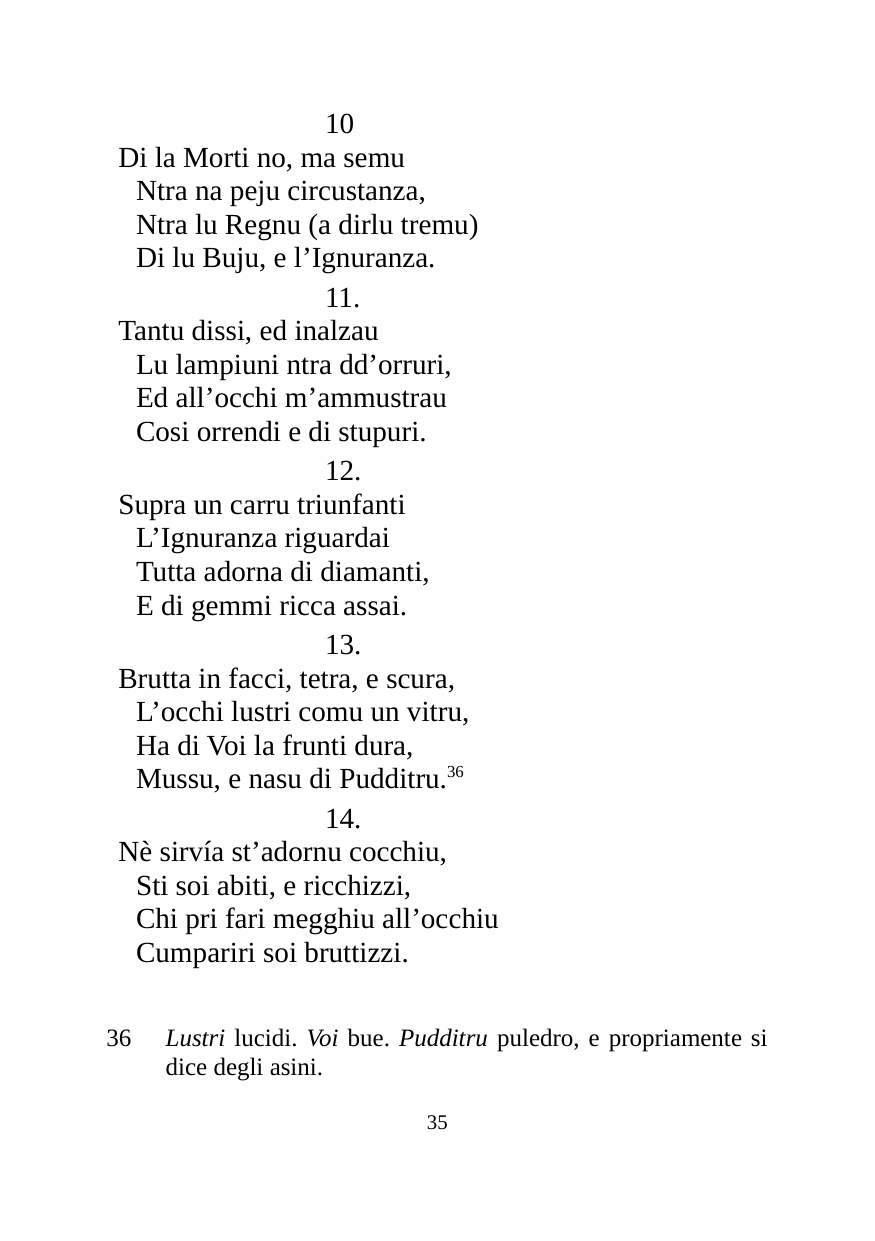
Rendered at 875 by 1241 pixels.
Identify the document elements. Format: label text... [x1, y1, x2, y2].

text Supra un carru triunfanti L’Ignuranza riguardai Tutta adorna di diamanti, E di gemmi ricca assai. [118, 487, 768, 621]
text 11. [325, 280, 768, 313]
text Tantu dissi, ed inalzau Lu lampiuni ntra dd’orruri, Ed all’occhi m’ammustrau Cosi orrendi e di stupuri. [118, 313, 768, 448]
text 10 [325, 106, 768, 140]
text Nè sirvía st’adornu cocchiu, Sti soi abiti, e ricchizzi, Chi pri fari megghiu all’occhiu Cumpariri soi bruttizzi. [118, 834, 768, 968]
text 13. [325, 627, 768, 661]
text 12. [325, 453, 768, 487]
text Brutta in facci, tetra, e scura, L’occhi lustri comu un vitru, Ha di Voi la frunti dura, Mussu, e nasu di Pudditru. [118, 661, 768, 795]
text Di la Morti no, ma semu Ntra na peju circustanza, Ntra lu Regnu (a dirlu tremu) Di lu Buju, e l’Ignuranza. [118, 140, 768, 274]
text 14. [325, 801, 768, 834]
text Lustri lucidi. Voi bue. Pudditru puledro, e propriamente si dice degli asini. [106, 1023, 768, 1080]
